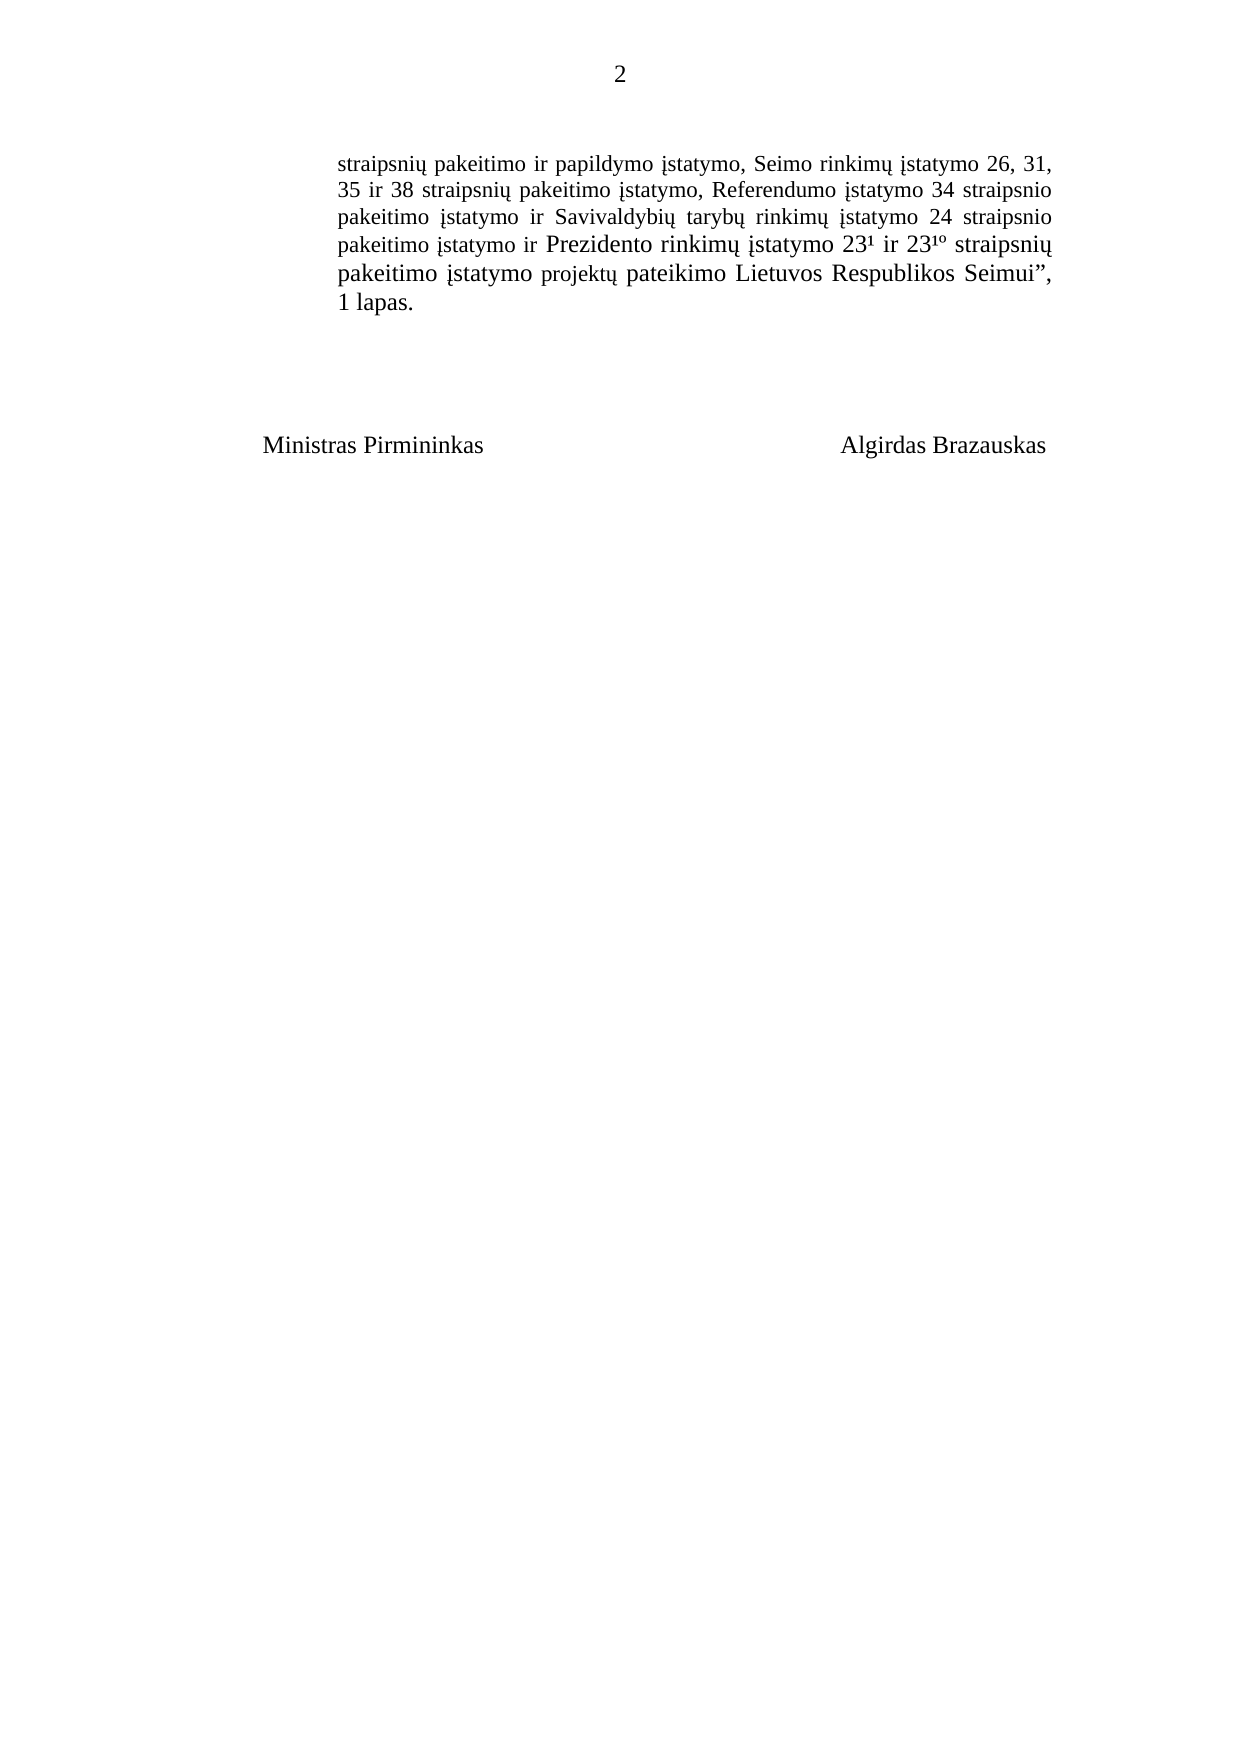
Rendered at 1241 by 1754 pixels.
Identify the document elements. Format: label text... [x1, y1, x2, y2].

list straipsnių pakeitimo ir papildymo įstatymo, Seimo rinkimų įstatymo 26, 31, 35 ir 38 straipsnių pakeitimo įstatymo, Referendumo įstatymo 34 straipsnio pakeitimo įstatymo ir Savivaldybių tarybų rinkimų įstatymo 24 straipsnio pakeitimo įstatymo ir Prezidento rinkimų įstatymo 23¹ ir 23¹º straipsnių pakeitimo įstatymo projektų pateikimo Lietuvos Respublikos Seimui”, 1 lapas. [300, 150, 1053, 315]
text Ministras Pirmininkas Algirdas Brazauskas [187, 430, 1053, 459]
